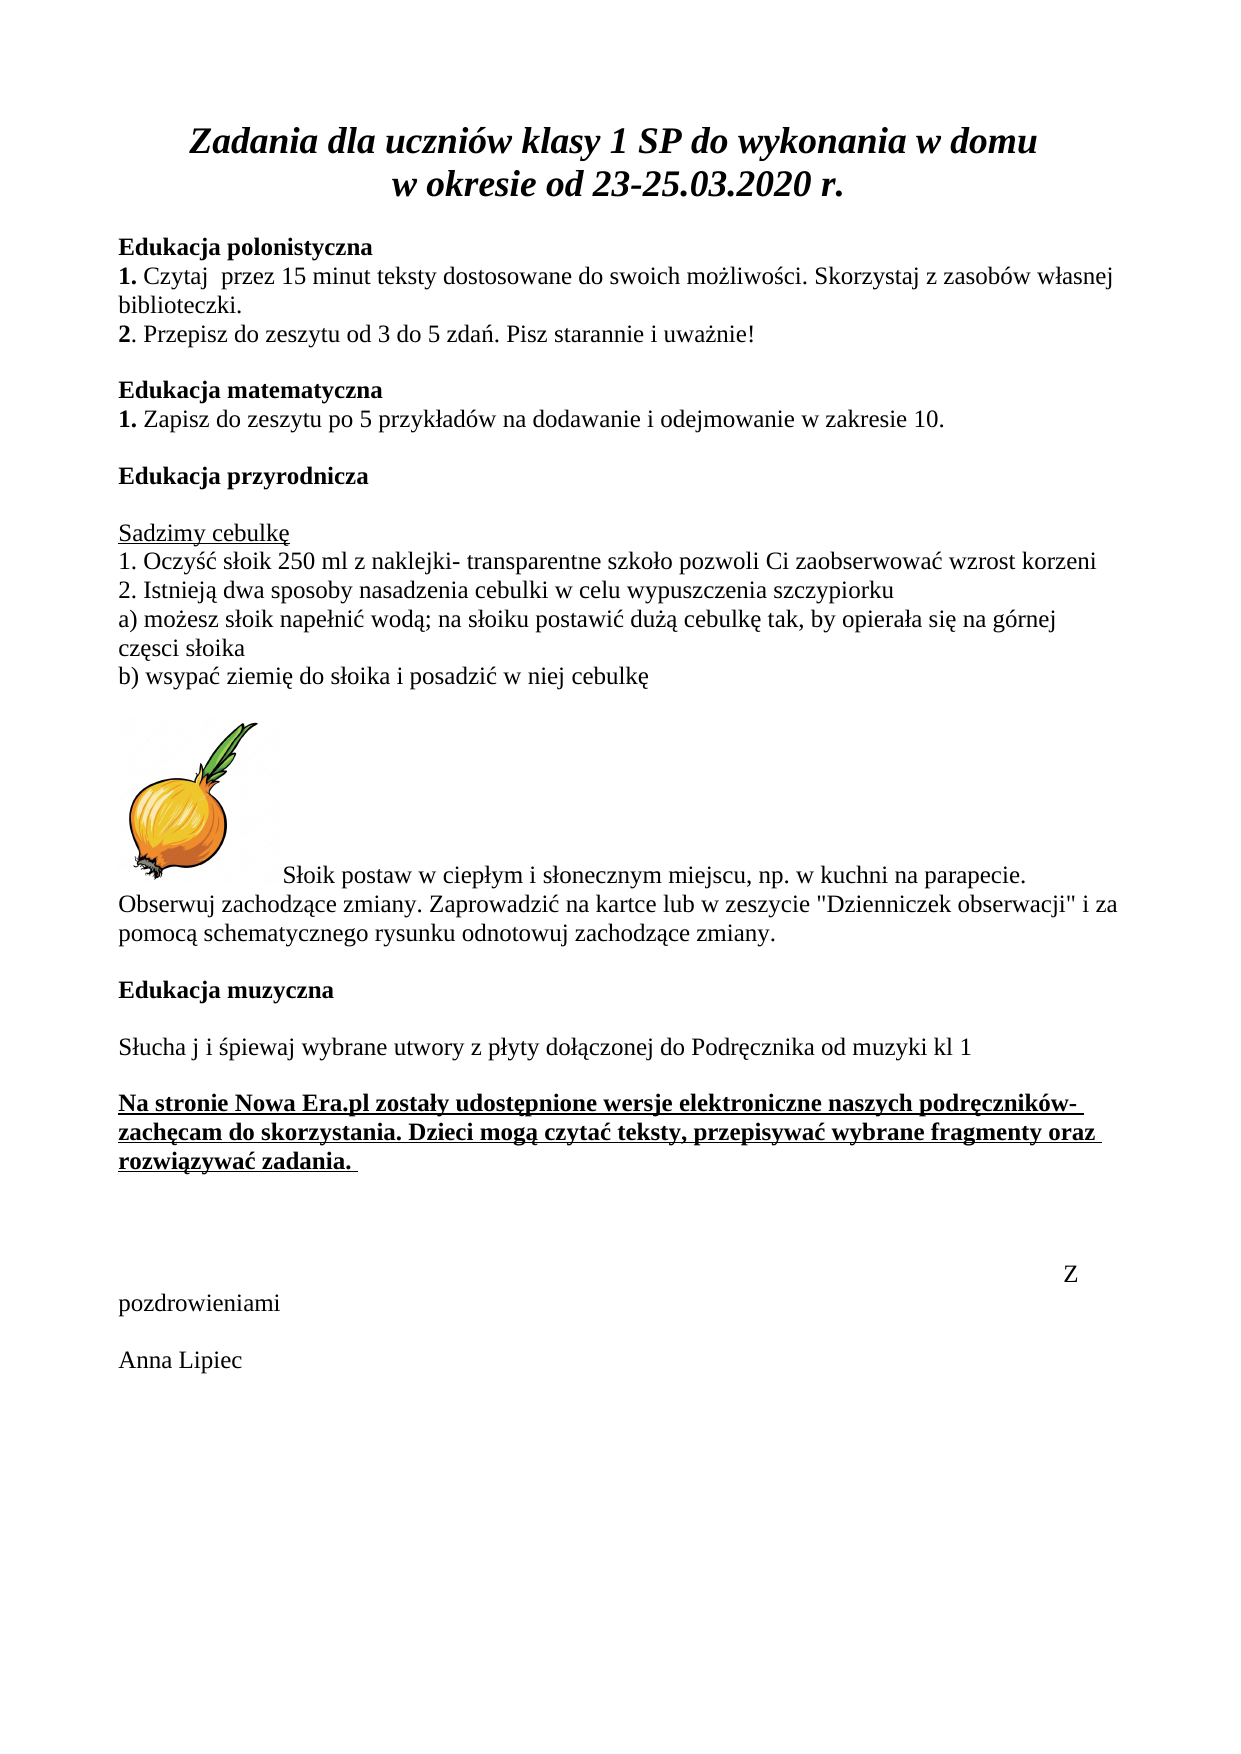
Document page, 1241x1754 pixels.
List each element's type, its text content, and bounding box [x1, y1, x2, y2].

text Zadania dla uczniów klasy 1 SP do wykonania w domu [118, 118, 1122, 161]
text Sadzimy cebulkę [118, 518, 1122, 546]
text Edukacja matematyczna [118, 375, 1122, 404]
text w okresie od 23-25.03.2020 r. [118, 161, 1122, 204]
text Edukacja muzyczna [118, 975, 1122, 1003]
text 1. Czytaj przez 15 minut teksty dostosowane do swoich możliwości. Skorzystaj z zasobów własnej biblioteczki. [118, 261, 1122, 319]
text Na stronie Nowa Era.pl zostały udostępnione wersje elektroniczne naszych podręczników- zachęcam do skorzystania. Dzieci mogą czytać teksty, przepisywać wybrane fragmenty oraz rozwiązywać zadania. [118, 1088, 1122, 1174]
text 2. Istnieją dwa sposoby nasadzenia cebulki w celu wypuszczenia szczypiorku [118, 575, 1122, 604]
text Z pozdrowieniami [118, 1259, 1122, 1317]
text b) wsypać ziemię do słoika i posadzić w niej cebulkę [118, 661, 1122, 690]
text 1. Oczyść słoik 250 ml z naklejki- transparentne szkoło pozwoli Ci zaobserwować wzrost korzeni [118, 546, 1122, 575]
text Edukacja polonistyczna [118, 232, 1122, 261]
text Edukacja przyrodnicza [118, 461, 1122, 490]
text a) możesz słoik napełnić wodą; na słoiku postawić dużą cebulkę tak, by opierała się na górnej częsci słoika [118, 604, 1122, 661]
text Anna Lipiec [118, 1317, 1122, 1374]
text 2. Przepisz do zeszytu od 3 do 5 zdań. Pisz starannie i uważnie! [118, 319, 1122, 347]
text Słoik postaw w ciepłym i słonecznym miejscu, np. w kuchni na parapecie. Obserwuj zachodzące zmiany. Zaprowadzić na kartce lub w zeszycie "Dzienniczek obserwacji" i za pomocą schematycznego rysunku odnotowuj zachodzące zmiany. [118, 718, 1122, 947]
text 1. Zapisz do zeszytu po 5 przykładów na dodawanie i odejmowanie w zakresie 10. [118, 404, 1122, 433]
text Słucha j i śpiewaj wybrane utwory z płyty dołączonej do Podręcznika od muzyki kl 1 [118, 1032, 1122, 1060]
